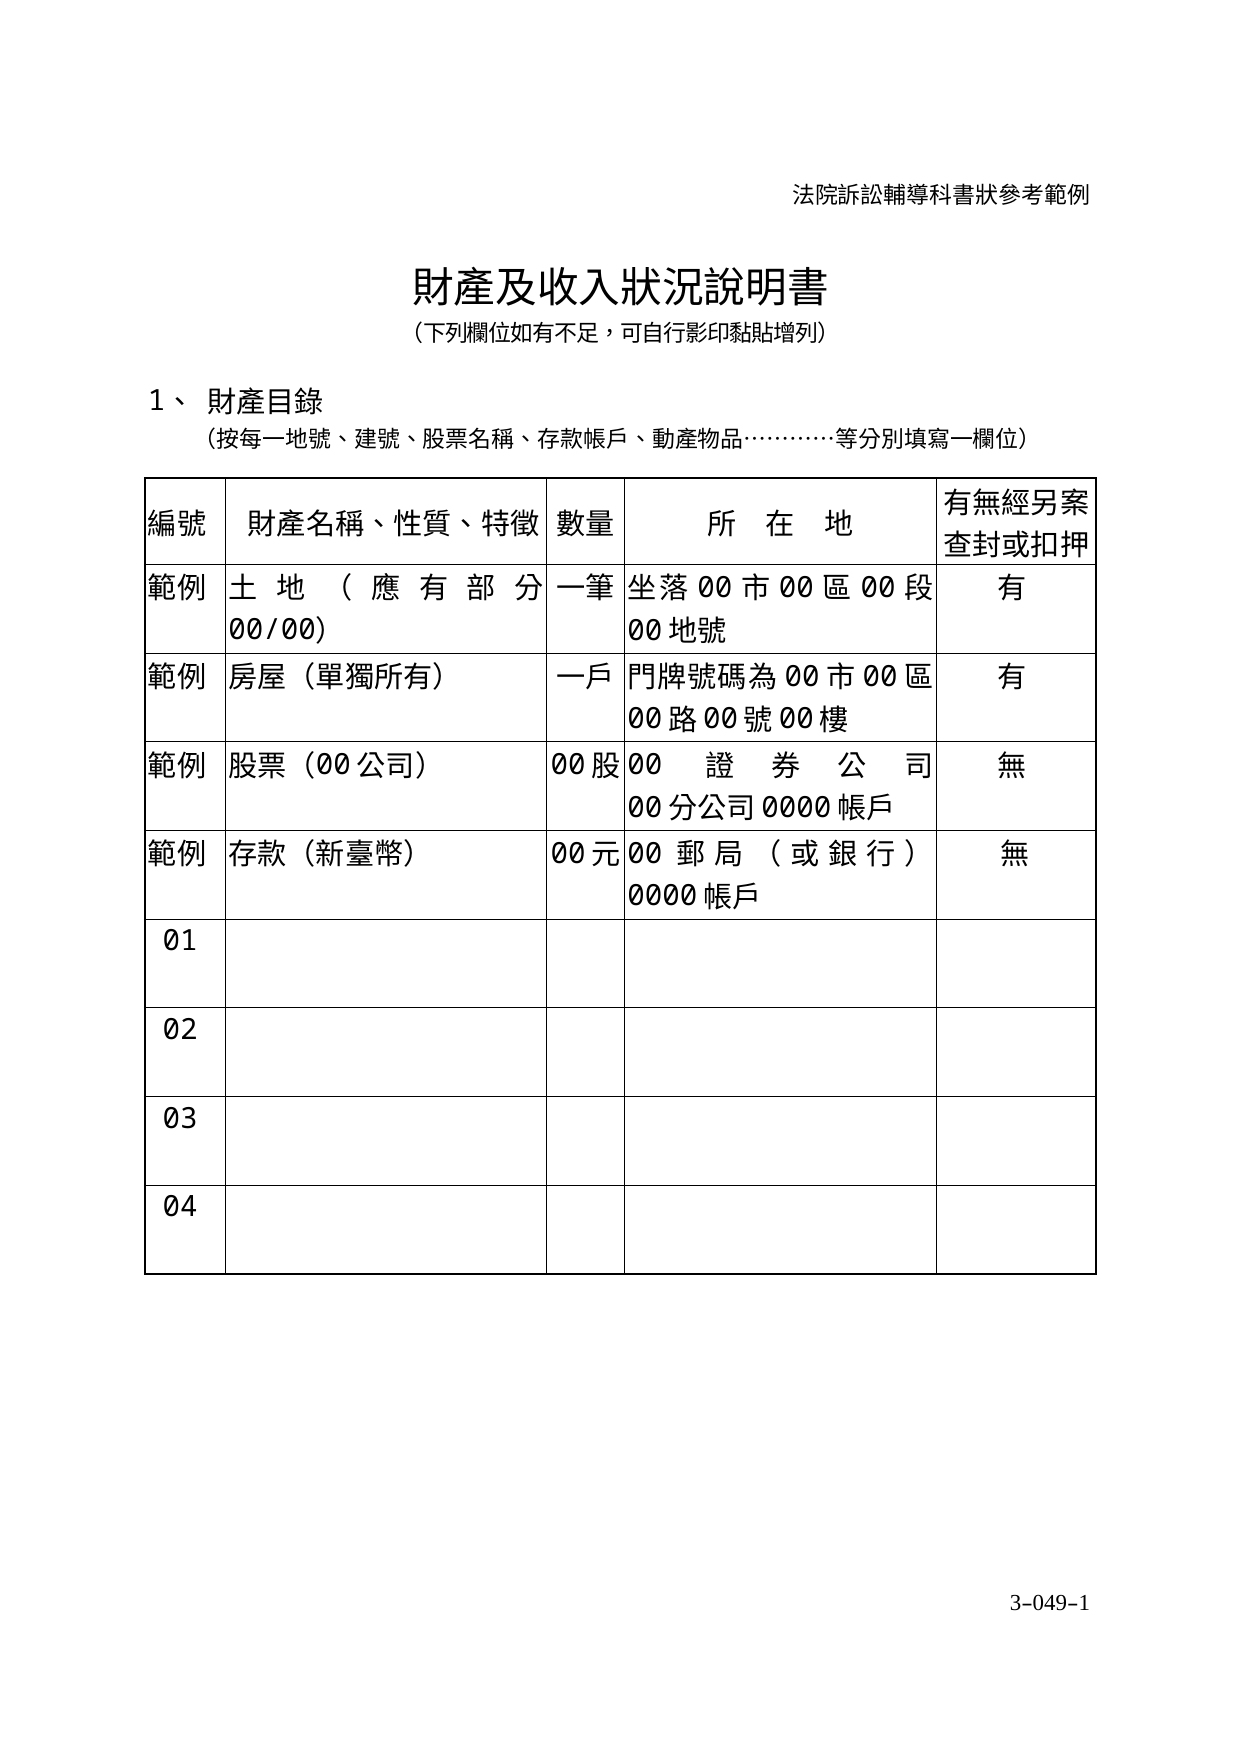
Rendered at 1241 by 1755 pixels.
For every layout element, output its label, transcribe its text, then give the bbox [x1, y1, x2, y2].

table_cell [937, 1008, 1095, 1096]
table_cell 存款（新臺幣） [226, 831, 546, 918]
table_cell 無 [937, 831, 1095, 918]
table_cell 門牌號碼為00市00區00路00號00樓 [625, 654, 936, 741]
table_cell 財產目錄 （按每一地號、建號、股票名稱、存款帳戶、動產物品…………等分別填寫一欄位） [145, 378, 1096, 477]
table_cell 範例 [146, 654, 225, 741]
table_cell 一筆 [547, 565, 624, 653]
table_cell 數量 [547, 479, 624, 564]
table_cell [625, 920, 936, 1007]
table_cell 01 [146, 920, 225, 1007]
table_cell 股票（00公司） [226, 742, 546, 830]
table_cell [937, 1097, 1095, 1184]
table_cell [625, 1008, 936, 1096]
table_cell 00股 [547, 742, 624, 830]
table_cell [547, 920, 624, 1007]
table_cell [547, 1097, 624, 1184]
table_cell 02 [146, 1008, 225, 1096]
table_cell 00證券公司 00分公司0000帳戶 [625, 742, 936, 830]
table_cell [226, 1008, 546, 1096]
table_cell [625, 1186, 936, 1273]
table_cell 範例 [146, 831, 225, 918]
table_cell [547, 1186, 624, 1273]
table_cell [226, 920, 546, 1007]
table_cell [937, 1186, 1095, 1273]
table_cell 土地（應有部分00/00） [226, 565, 546, 653]
table_cell [226, 1186, 546, 1273]
table_cell [547, 1008, 624, 1096]
table_cell 00元 [547, 831, 624, 918]
table_cell 03 [146, 1097, 225, 1184]
table_cell 00郵局（或銀行） 0000帳戶 [625, 831, 936, 918]
table_cell 坐落00市00區00段00地號 [625, 565, 936, 653]
table_cell [625, 1097, 936, 1184]
table_cell [937, 920, 1095, 1007]
table_cell 04 [146, 1186, 225, 1273]
table_cell 範例 [146, 742, 225, 830]
table_cell [226, 1097, 546, 1184]
table_cell 所 在 地 [625, 479, 936, 564]
table_header 財產及收入狀況說明書 [145, 254, 1095, 314]
table_cell 有 [937, 654, 1095, 741]
table_cell 房屋（單獨所有） [226, 654, 546, 741]
table_cell 編號 [146, 479, 225, 564]
table_cell 財產名稱、性質、特徵 [226, 479, 546, 564]
table_cell 有無經另案查封或扣押 [937, 479, 1095, 564]
table_cell （下列欄位如有不足，可自行影印黏貼增列） [145, 315, 1095, 378]
table_cell 一戶 [547, 654, 624, 741]
table_cell 有 [937, 565, 1095, 653]
table_cell 範例 [146, 565, 225, 653]
table_cell 無 [937, 742, 1095, 830]
